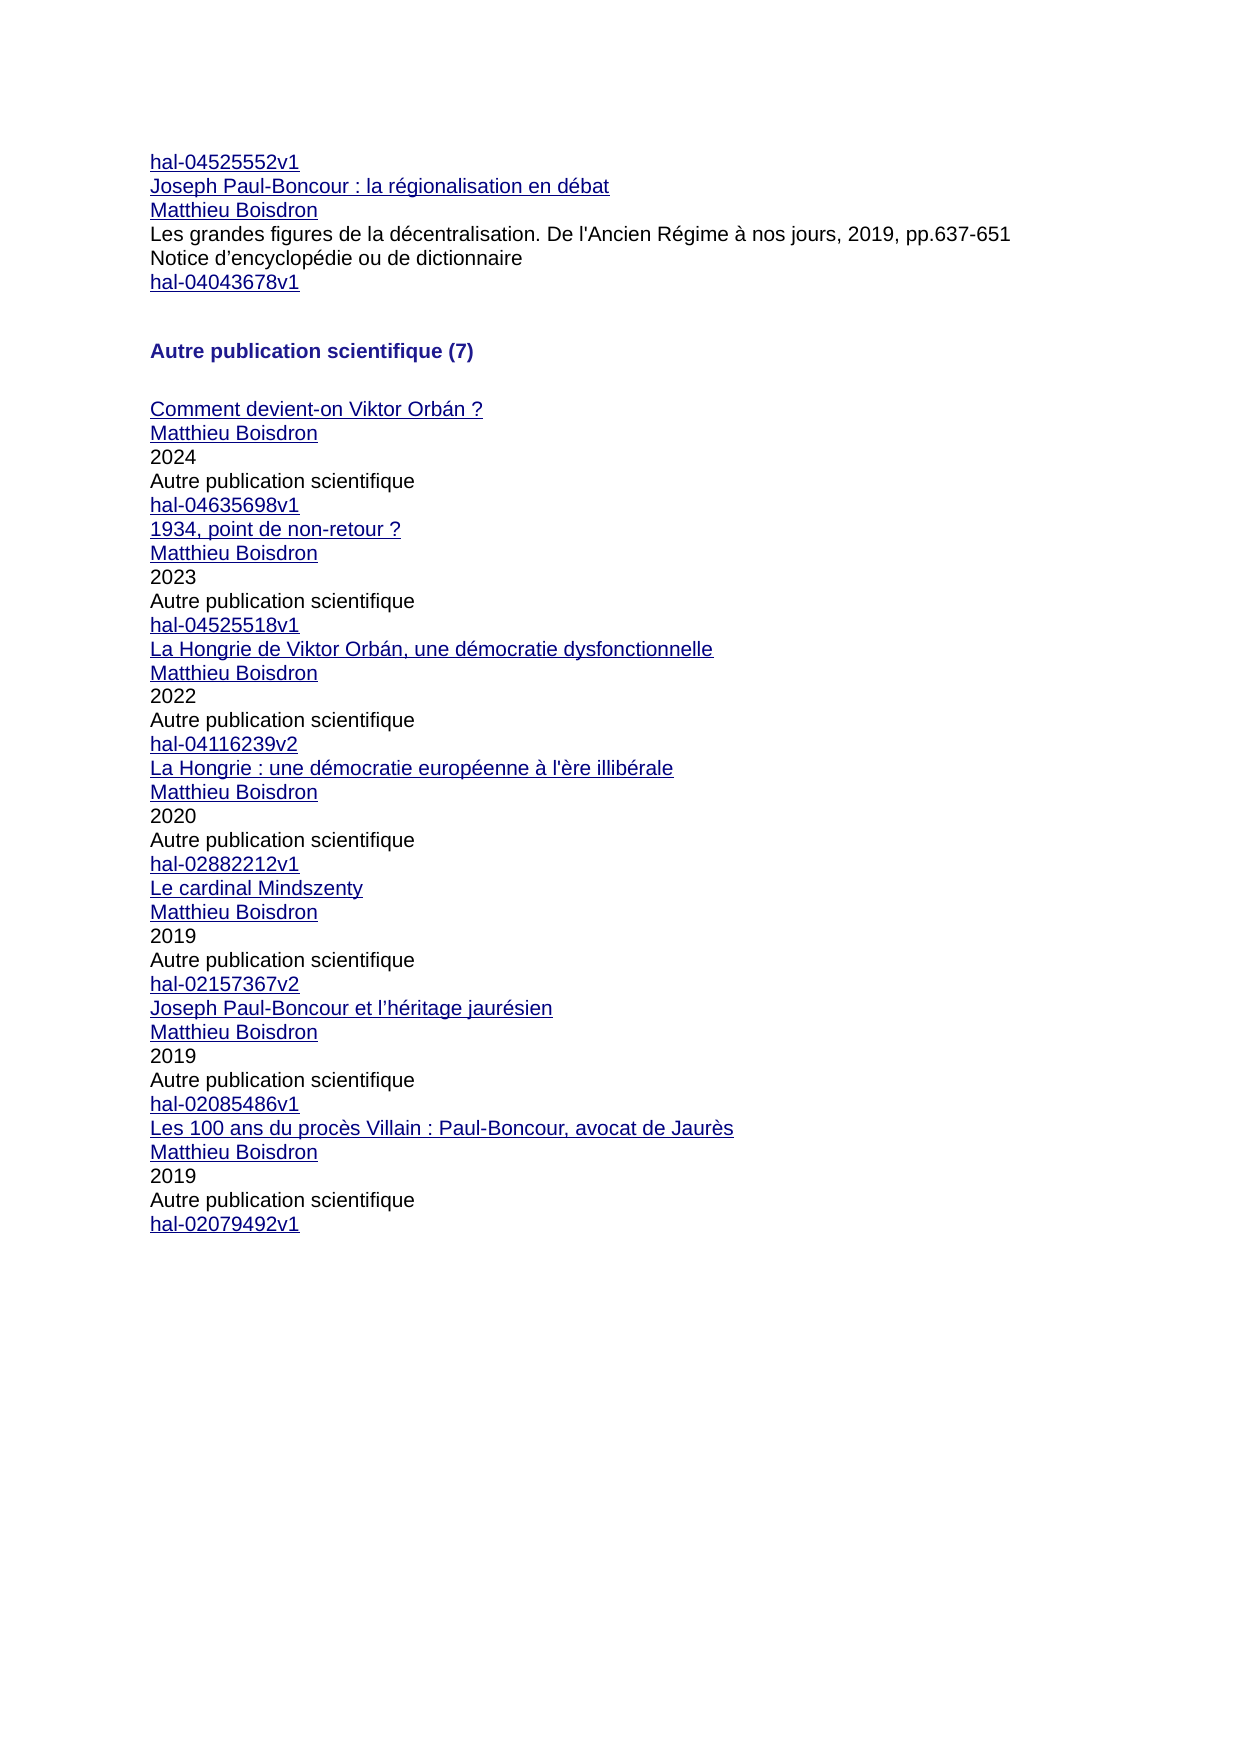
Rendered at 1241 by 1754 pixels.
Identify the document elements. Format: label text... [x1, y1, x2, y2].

subtitle Autre publication scientifique (7) [150, 338, 1090, 362]
table_cell Joseph Paul-Boncour : la régionalisation en débat Matthieu Boisdron Les grandes figures de la décentralisation. De l'Ancien Régime à nos jours, 2019, pp.637-651 Notice d’encyclopédie ou de dictionnaire hal-04043678v1 [150, 174, 1090, 294]
table_cell hal-04525552v1 [150, 150, 1090, 174]
table_cell La Hongrie de Viktor Orbán, une démocratie dysfonctionnelle Matthieu Boisdron 2022 Autre publication scientifique hal-04116239v2 [150, 636, 1090, 756]
table_cell 1934, point de non-retour ? Matthieu Boisdron 2023 Autre publication scientifique hal-04525518v1 [150, 517, 1090, 636]
table_cell La Hongrie : une démocratie européenne à l'ère illibérale Matthieu Boisdron 2020 Autre publication scientifique hal-02882212v1 [150, 756, 1090, 876]
table_cell Le cardinal Mindszenty Matthieu Boisdron 2019 Autre publication scientifique hal-02157367v2 [150, 876, 1090, 996]
table_cell Les 100 ans du procès Villain : Paul-Boncour, avocat de Jaurès Matthieu Boisdron 2019 Autre publication scientifique hal-02079492v1 [150, 1116, 1090, 1235]
table_cell Joseph Paul-Boncour et l’héritage jaurésien Matthieu Boisdron 2019 Autre publication scientifique hal-02085486v1 [150, 996, 1090, 1116]
table_header Comment devient-on Viktor Orbán ? Matthieu Boisdron 2024 Autre publication scientifique hal-04635698v1 [150, 397, 1090, 517]
